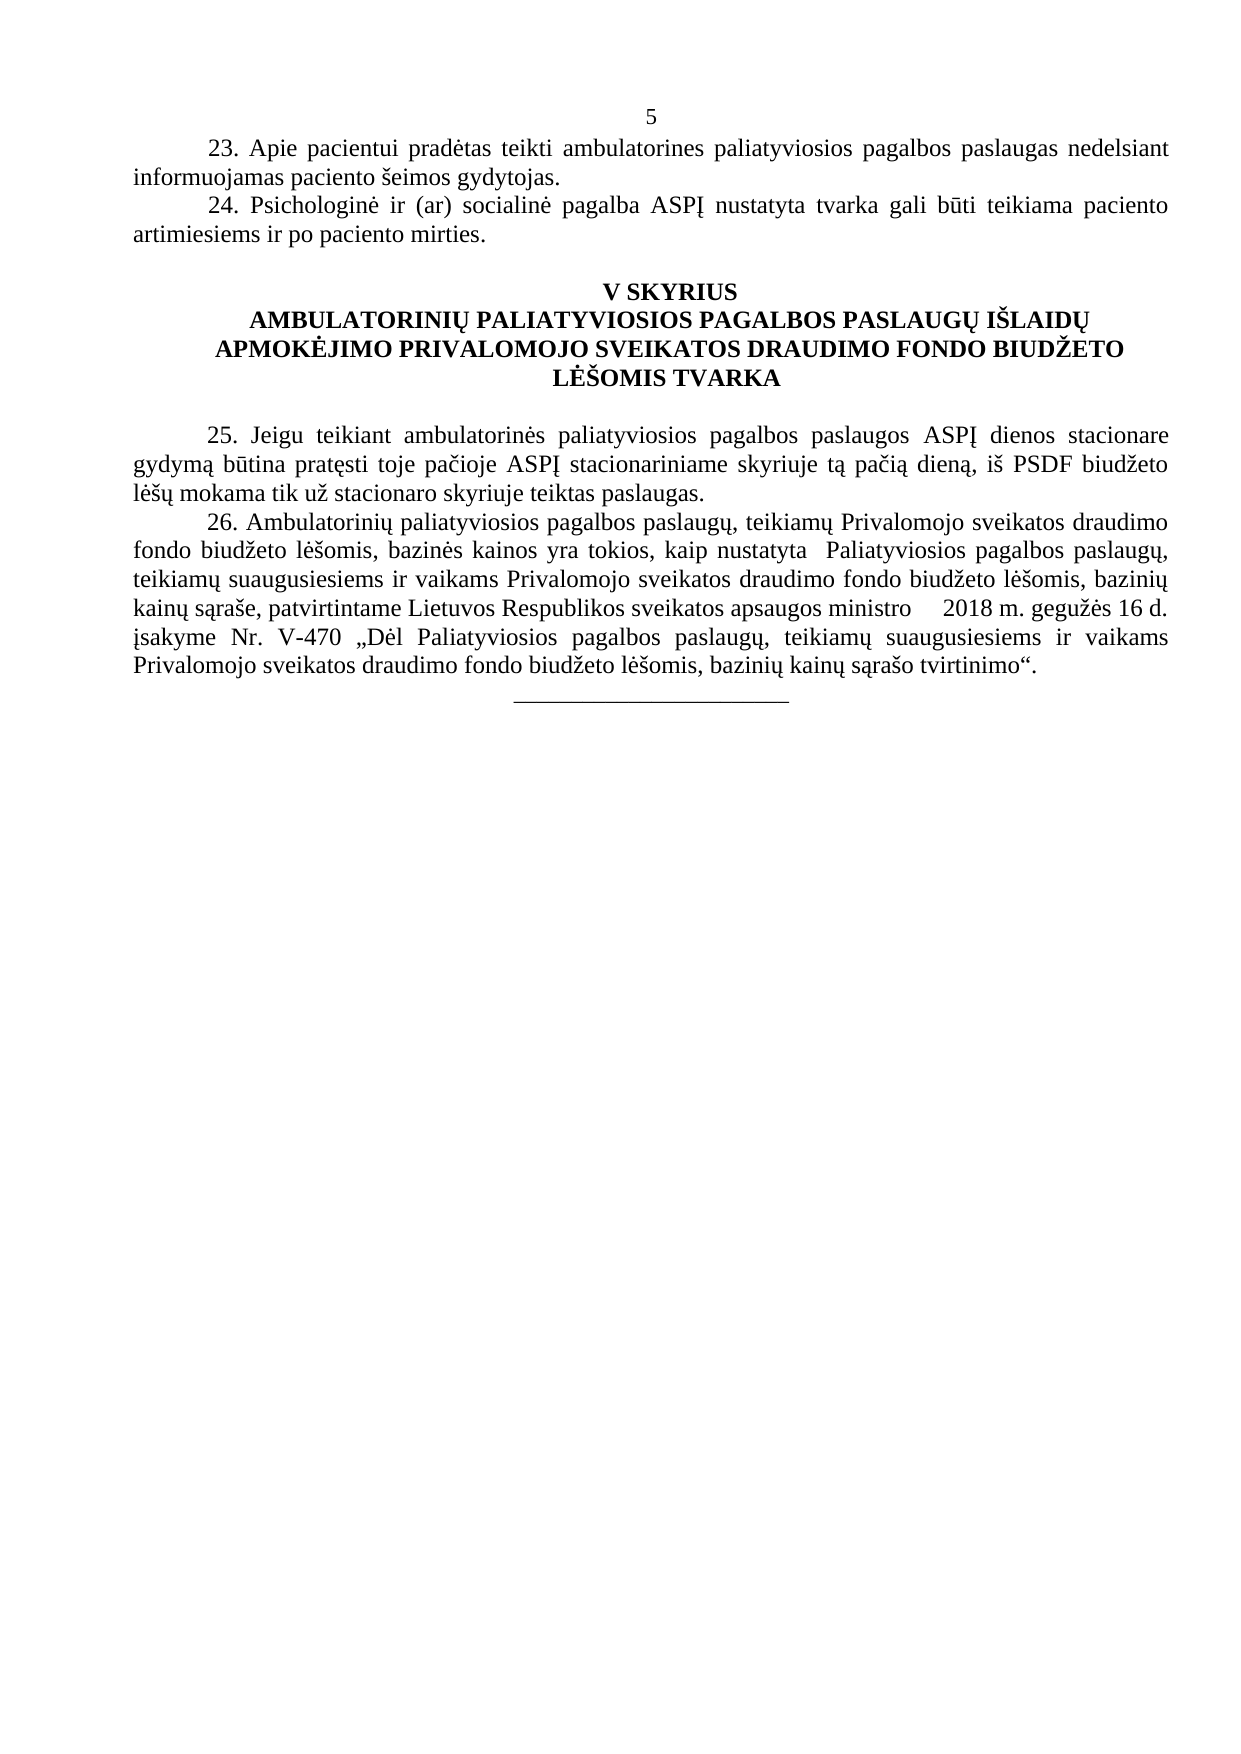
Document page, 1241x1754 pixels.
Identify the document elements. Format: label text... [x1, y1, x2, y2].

text 23. Apie pacientui pradėtas teikti ambulatorines paliatyviosios pagalbos paslaugas nedelsiant informuojamas paciento šeimos gydytojas. [133, 133, 1169, 190]
text ambulatorinių PALIATYVIOSIOS PAGALBOS PASLAUGŲ išlaidų apmokėjimo PRIVALOMOJO SVEIKATOS DRAUDIMO FONDO BIUDŽETO LĖŠOMIS tvarka [170, 305, 1169, 392]
text ________________________ [133, 679, 1169, 706]
text V SKYRIUS [170, 277, 1169, 305]
text 25. Jeigu teikiant ambulatorinės paliatyviosios pagalbos paslaugos ASPĮ dienos stacionare gydymą būtina pratęsti toje pačioje ASPĮ stacionariniame skyriuje tą pačią dieną, iš PSDF biudžeto lėšų mokama tik už stacionaro skyriuje teiktas paslaugas. [133, 420, 1169, 507]
text 26. Ambulatorinių paliatyviosios pagalbos paslaugų, teikiamų Privalomojo sveikatos draudimo fondo biudžeto lėšomis, bazinės kainos yra tokios, kaip nustatyta Paliatyviosios pagalbos paslaugų, teikiamų suaugusiesiems ir vaikams Privalomojo sveikatos draudimo fondo biudžeto lėšomis, bazinių kainų sąraše, patvirtintame Lietuvos Respublikos sveikatos apsaugos ministro 2018 m. gegužės 16 d. įsakyme Nr. V-470 „Dėl Paliatyviosios pagalbos paslaugų, teikiamų suaugusiesiems ir vaikams Privalomojo sveikatos draudimo fondo biudžeto lėšomis, bazinių kainų sąrašo tvirtinimo“. [133, 507, 1169, 679]
text 24. Psichologinė ir (ar) socialinė pagalba ASPĮ nustatyta tvarka gali būti teikiama paciento artimiesiems ir po paciento mirties. [133, 190, 1169, 248]
